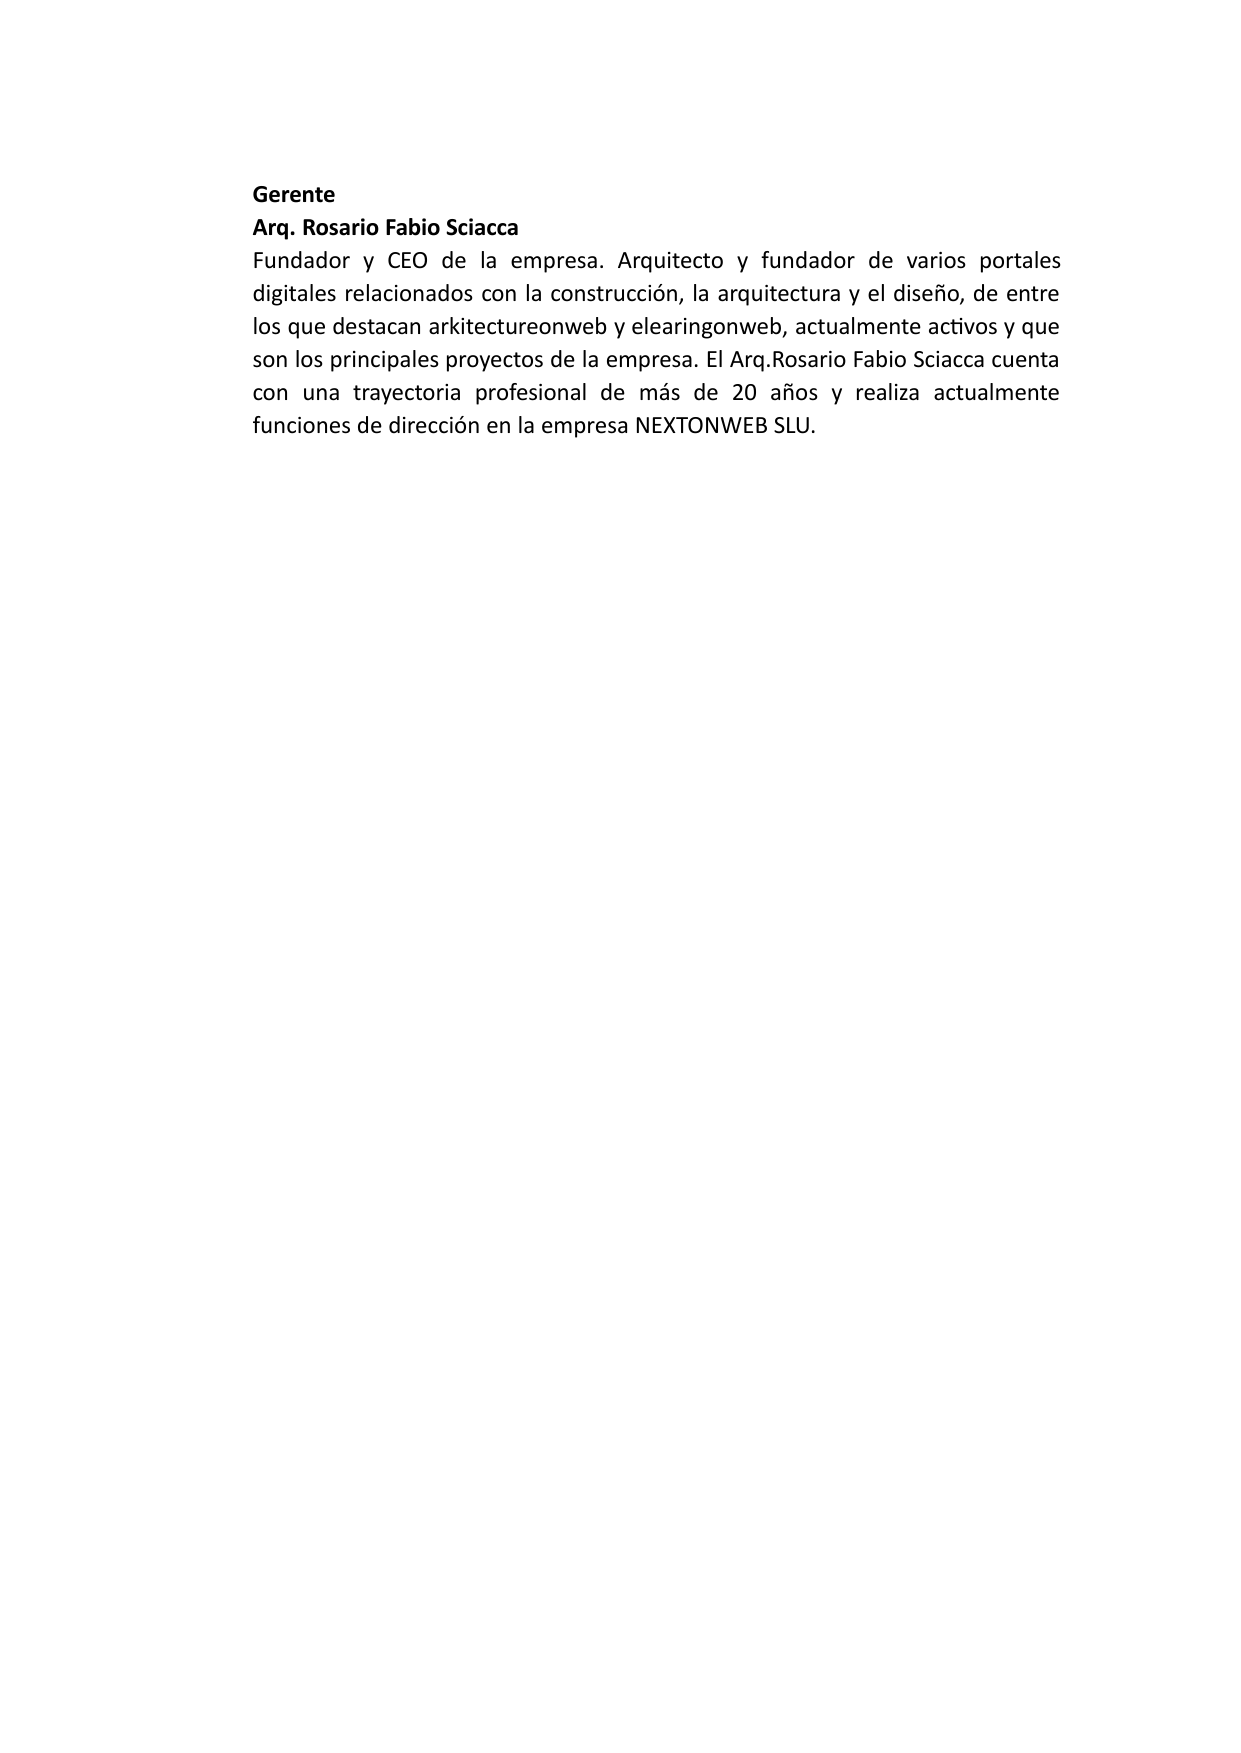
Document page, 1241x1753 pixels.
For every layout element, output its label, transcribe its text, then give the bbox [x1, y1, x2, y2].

text digitales relacionados con la construcción, la arquitectura y el diseño, de entre [252, 277, 1088, 307]
text funciones de dirección en la empresa NEXTONWEB SLU. [252, 409, 1088, 439]
text Gerente [252, 178, 546, 209]
text son los principales proyectos de la empresa. El Arq.Rosario Fabio Sciacca cuenta [252, 343, 1088, 373]
text con una trayectoria profesional de más de 20 años y realiza actualmente [252, 376, 1088, 407]
text Fundador y CEO de la empresa. Arquitecto y fundador de varios portales [252, 244, 1088, 275]
text Arq. Rosario Fabio Sciacca [252, 211, 546, 242]
text los que destacan arkitectureonweb y elearingonweb, actualmente activos y que [252, 310, 1088, 341]
